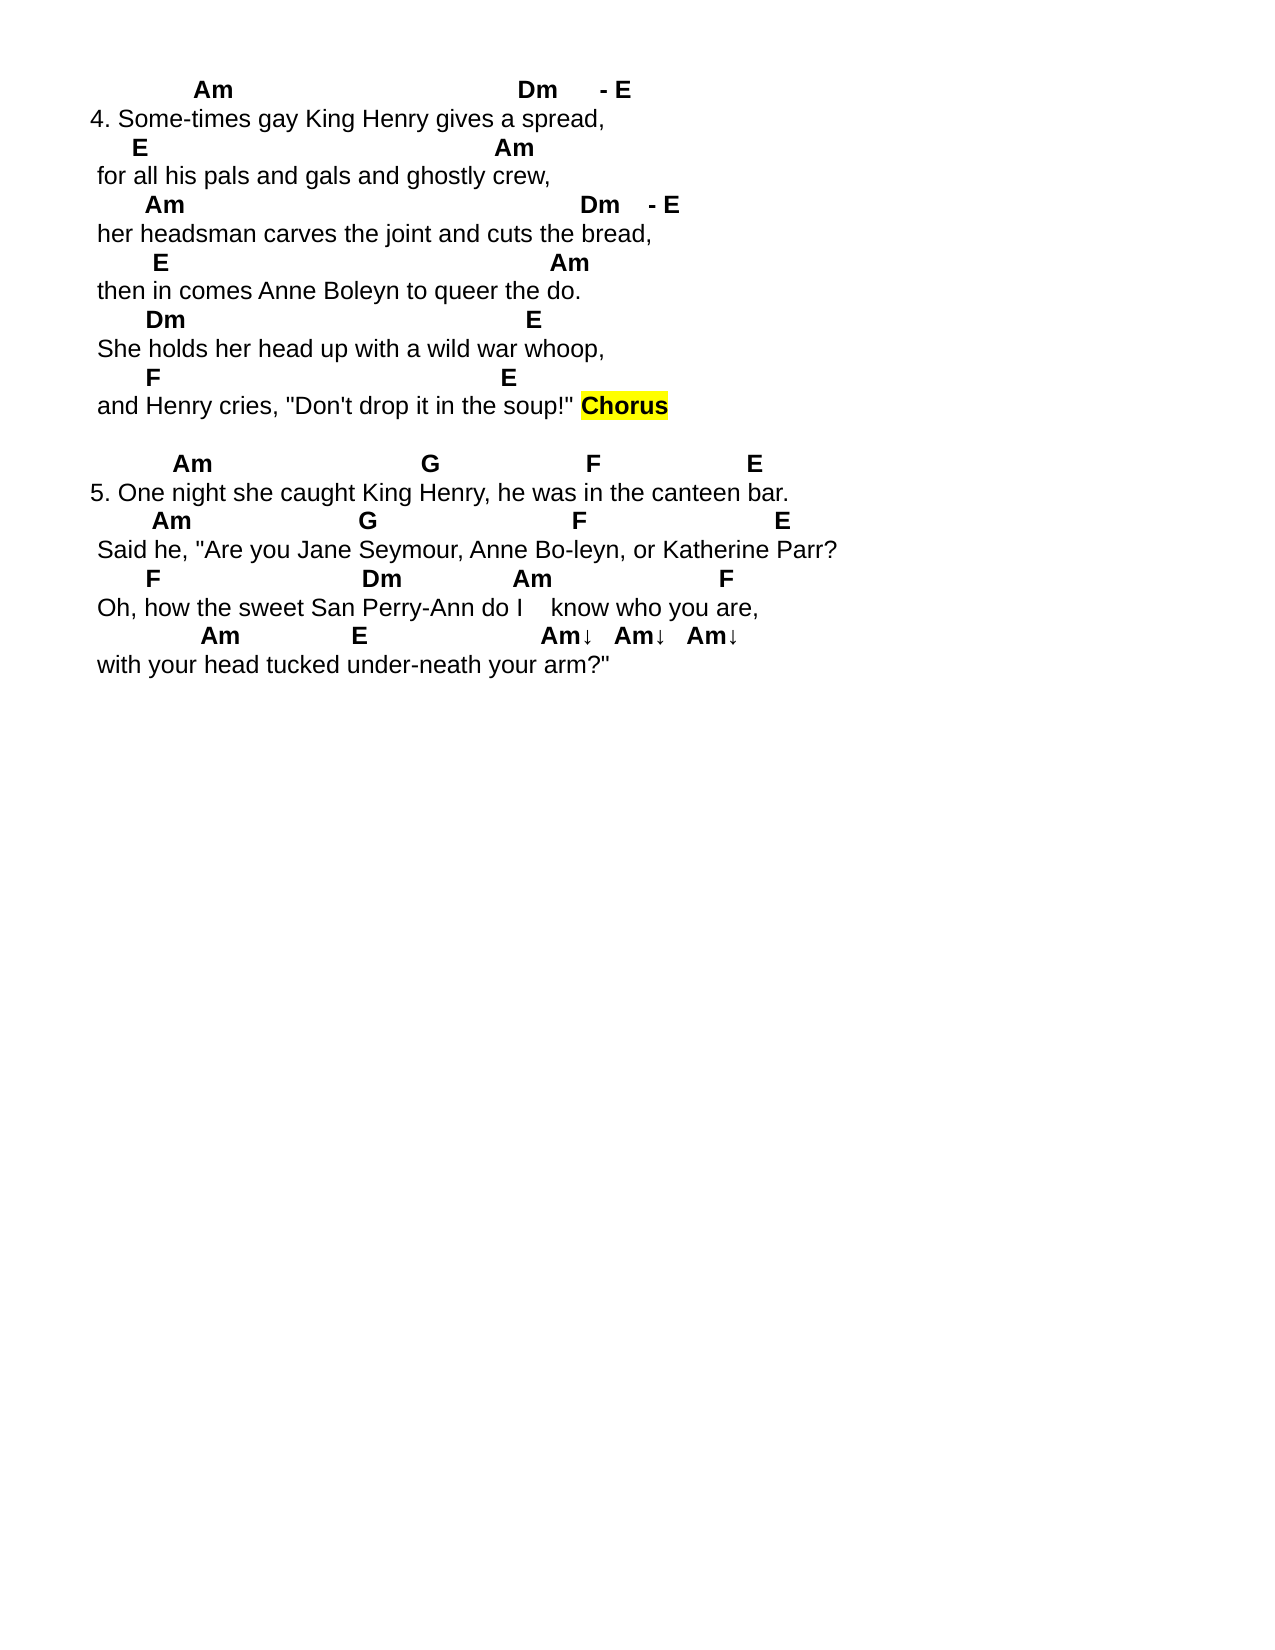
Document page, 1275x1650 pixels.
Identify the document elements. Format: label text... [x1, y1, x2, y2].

text F E [90, 362, 1185, 391]
text She holds her head up with a wild war whoop, [90, 334, 1185, 362]
text Am E Am↓ Am↓ Am↓ [90, 621, 1185, 650]
text Said he, "Are you Jane Seymour, Anne Bo-leyn, or Katherine Parr? [90, 535, 1185, 564]
text 4. Some-times gay King Henry gives a spread, [90, 104, 1185, 132]
text her headsman carves the joint and cuts the bread, [90, 219, 1185, 247]
text and Henry cries, "Don't drop it in the soup!" Chorus [90, 391, 1185, 420]
text then in comes Anne Boleyn to queer the do. [90, 276, 1185, 305]
text Am G F E [90, 506, 1185, 535]
text Am G F E [90, 449, 1185, 477]
text E Am [90, 247, 1185, 276]
text 5. One night she caught King Henry, he was in the canteen bar. [90, 477, 1185, 506]
text for all his pals and gals and ghostly crew, [90, 161, 1185, 190]
text Am Dm - E [90, 190, 1185, 219]
text E Am [90, 132, 1185, 161]
text Dm E [90, 305, 1185, 334]
text with your head tucked under-neath your arm?" [90, 650, 1185, 679]
text Oh, how the sweet San Perry-Ann do I know who you are, [90, 592, 1185, 621]
text F Dm Am F [90, 564, 1185, 592]
text Am Dm - E [90, 75, 1185, 104]
